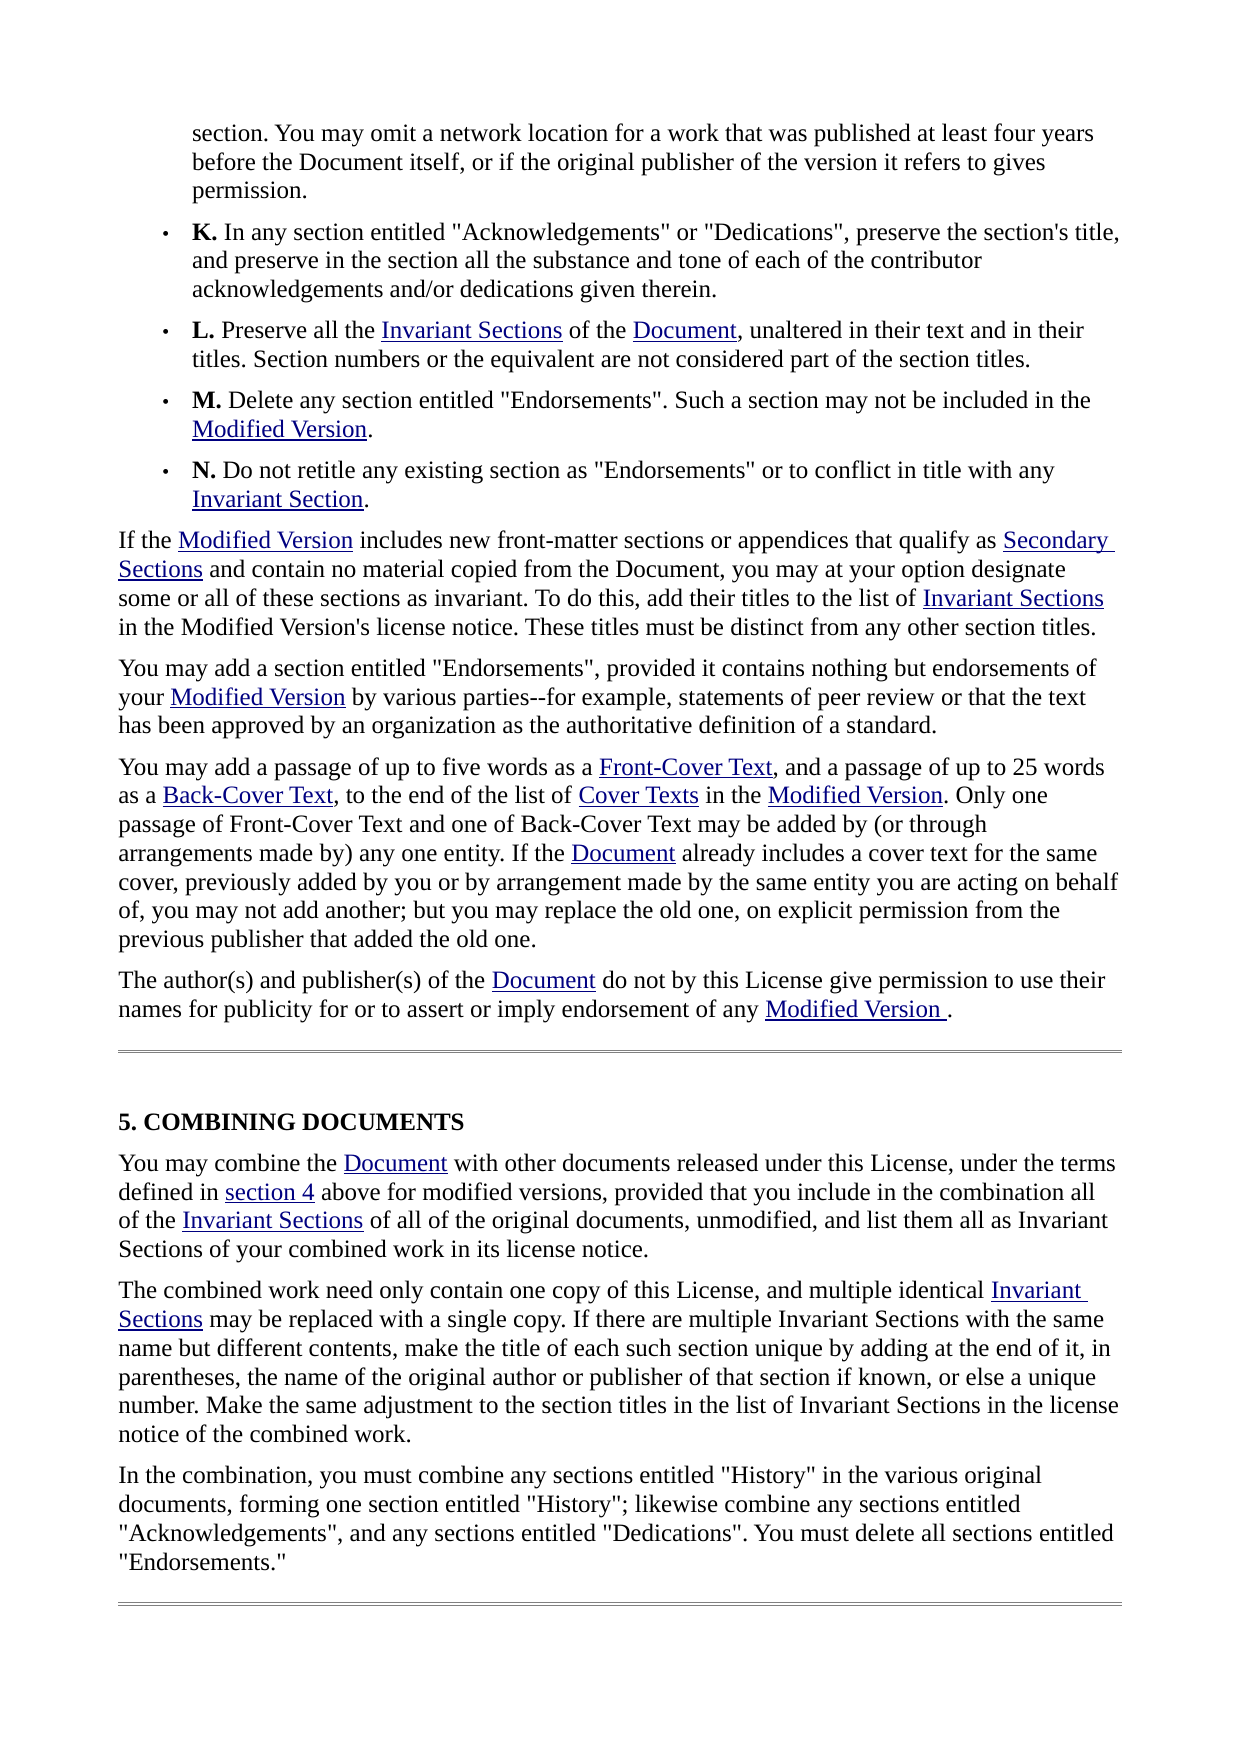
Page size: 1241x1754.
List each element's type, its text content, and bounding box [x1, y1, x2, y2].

subtitle 5. COMBINING DOCUMENTS [118, 1107, 1122, 1136]
text You may combine the Document with other documents released under this License, under the terms defined in section 4 above for modified versions, provided that you include in the combination all of the Invariant Sections of all of the original documents, unmodified, and list them all as Invariant Sections of your combined work in its license notice. [118, 1148, 1122, 1263]
text If the Modified Version includes new front-matter sections or appendices that qualify as Secondary Sections and contain no material copied from the Document, you may at your option designate some or all of these sections as invariant. To do this, add their titles to the list of Invariant Sections in the Modified Version's license notice. These titles must be distinct from any other section titles. [118, 526, 1122, 641]
list L. Preserve all the Invariant Sections of the Document, unaltered in their text and in their titles. Section numbers or the equivalent are not considered part of the section titles. [162, 316, 1122, 373]
list N. Do not retitle any existing section as "Endorsements" or to conflict in title with any Invariant Section. [162, 456, 1122, 513]
list section. You may omit a network location for a work that was published at least four years before the Document itself, or if the original publisher of the version it refers to gives permission. [162, 118, 1122, 204]
text The combined work need only contain one copy of this License, and multiple identical Invariant Sections may be replaced with a single copy. If there are multiple Invariant Sections with the same name but different contents, make the title of each such section unique by adding at the end of it, in parentheses, the name of the original author or publisher of that section if known, or else a unique number. Make the same adjustment to the section titles in the list of Invariant Sections in the license notice of the combined work. [118, 1276, 1122, 1448]
text The author(s) and publisher(s) of the Document do not by this License give permission to use their names for publicity for or to assert or imply endorsement of any Modified Version . [118, 966, 1122, 1023]
list K. In any section entitled "Acknowledgements" or "Dedications", preserve the section's title, and preserve in the section all the substance and tone of each of the contributor acknowledgements and/or dedications given therein. [162, 217, 1122, 303]
list M. Delete any section entitled "Endorsements". Such a section may not be included in the Modified Version. [162, 386, 1122, 443]
text In the combination, you must combine any sections entitled "History" in the various original documents, forming one section entitled "History"; likewise combine any sections entitled "Acknowledgements", and any sections entitled "Dedications". You must delete all sections entitled "Endorsements." [118, 1461, 1122, 1576]
text You may add a passage of up to five words as a Front-Cover Text, and a passage of up to 25 words as a Back-Cover Text, to the end of the list of Cover Texts in the Modified Version. Only one passage of Front-Cover Text and one of Back-Cover Text may be added by (or through arrangements made by) any one entity. If the Document already includes a cover text for the same cover, previously added by you or by arrangement made by the same entity you are acting on behalf of, you may not add another; but you may replace the old one, on explicit permission from the previous publisher that added the old one. [118, 752, 1122, 953]
text You may add a section entitled "Endorsements", provided it contains nothing but endorsements of your Modified Version by various parties--for example, statements of peer review or that the text has been approved by an organization as the authoritative definition of a standard. [118, 653, 1122, 739]
